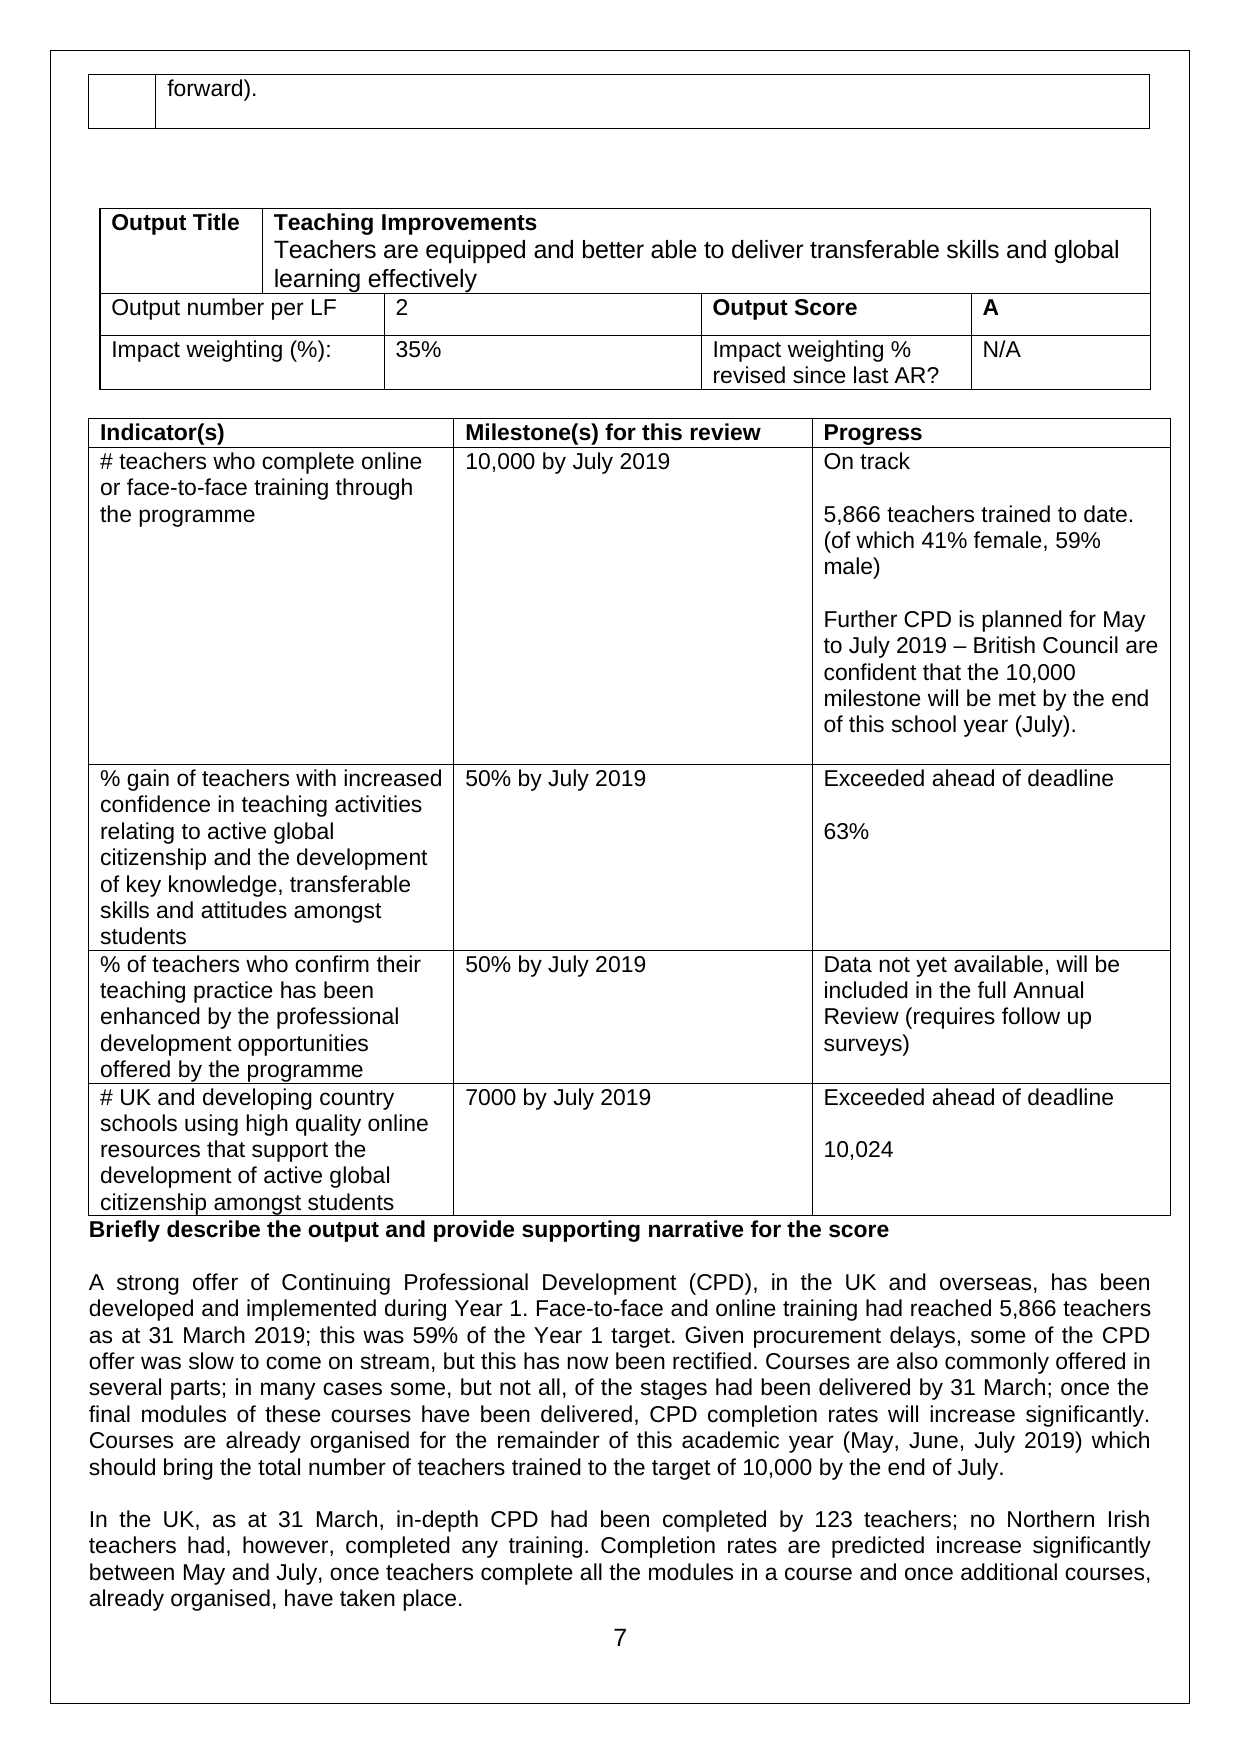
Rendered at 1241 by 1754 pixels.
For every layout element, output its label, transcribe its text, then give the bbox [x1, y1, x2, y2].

table_cell [89, 75, 155, 128]
table_cell Exceeded ahead of deadline 63% [813, 765, 1170, 949]
table_header Indicator(s) [89, 419, 453, 447]
table_cell Output number per LF [101, 294, 384, 335]
table_cell Output Score [702, 294, 971, 335]
table_cell % gain of teachers with increased confidence in teaching activities relating to active global citizenship and the development of key knowledge, transferable skills and attitudes amongst students [89, 765, 453, 949]
table_cell On track 5,866 teachers trained to date. (of which 41% female, 59% male) Further CPD is planned for May to July 2019 – British Council are confident that the 10,000 milestone will be met by the end of this school year (July). [813, 448, 1170, 764]
table_cell 50% by July 2019 [454, 951, 812, 1082]
table_cell # UK and developing country schools using high quality online resources that support the development of active global citizenship amongst students [89, 1084, 453, 1215]
table_header Milestone(s) for this review [454, 419, 812, 447]
table_cell Impact weighting (%): [101, 336, 384, 388]
table_cell forward). [156, 75, 1149, 128]
table_cell 50% by July 2019 [454, 765, 812, 949]
table_cell 7000 by July 2019 [454, 1084, 812, 1215]
table_header Output Title [101, 209, 262, 293]
text Briefly describe the output and provide supporting narrative for the score [89, 1216, 1152, 1243]
table_cell Data not yet available, will be included in the full Annual Review (requires follow up surveys) [813, 951, 1170, 1082]
table_cell 35% [385, 336, 701, 388]
table_cell 10,000 by July 2019 [454, 448, 812, 764]
table_cell 2 [385, 294, 701, 335]
table_header Teaching Improvements Teachers are equipped and better able to deliver transferable skills and global learning effectively [263, 209, 1150, 293]
table_cell # teachers who complete online or face-to-face training through the programme [89, 448, 453, 764]
text A strong offer of Continuing Professional Development (CPD), in the UK and overseas, has been developed and implemented during Year 1. Face-to-face and online training had reached 5,866 teachers as at 31 March 2019; this was 59% of the Year 1 target. Given procurement delays, some of the CPD offer was slow to come on stream, but this has now been rectified. Courses are also commonly offered in several parts; in many cases some, but not all, of the stages had been delivered by 31 March; once the final modules of these courses have been delivered, CPD completion rates will increase significantly. Courses are already organised for the remainder of this academic year (May, June, July 2019) which should bring the total number of teachers trained to the target of 10,000 by the end of July. [89, 1269, 1152, 1480]
table_cell N/A [972, 336, 1150, 388]
table_header Progress [813, 419, 1170, 447]
text In the UK, as at 31 March, in-depth CPD had been completed by 123 teachers; no Northern Irish teachers had, however, completed any training. Completion rates are predicted increase significantly between May and July, once teachers complete all the modules in a course and once additional courses, already organised, have taken place. [89, 1506, 1152, 1612]
table_cell Exceeded ahead of deadline 10,024 [813, 1084, 1170, 1215]
table_cell A [972, 294, 1150, 335]
table_cell Impact weighting % revised since last AR? [702, 336, 971, 388]
table_cell % of teachers who confirm their teaching practice has been enhanced by the professional development opportunities offered by the programme [89, 951, 453, 1082]
